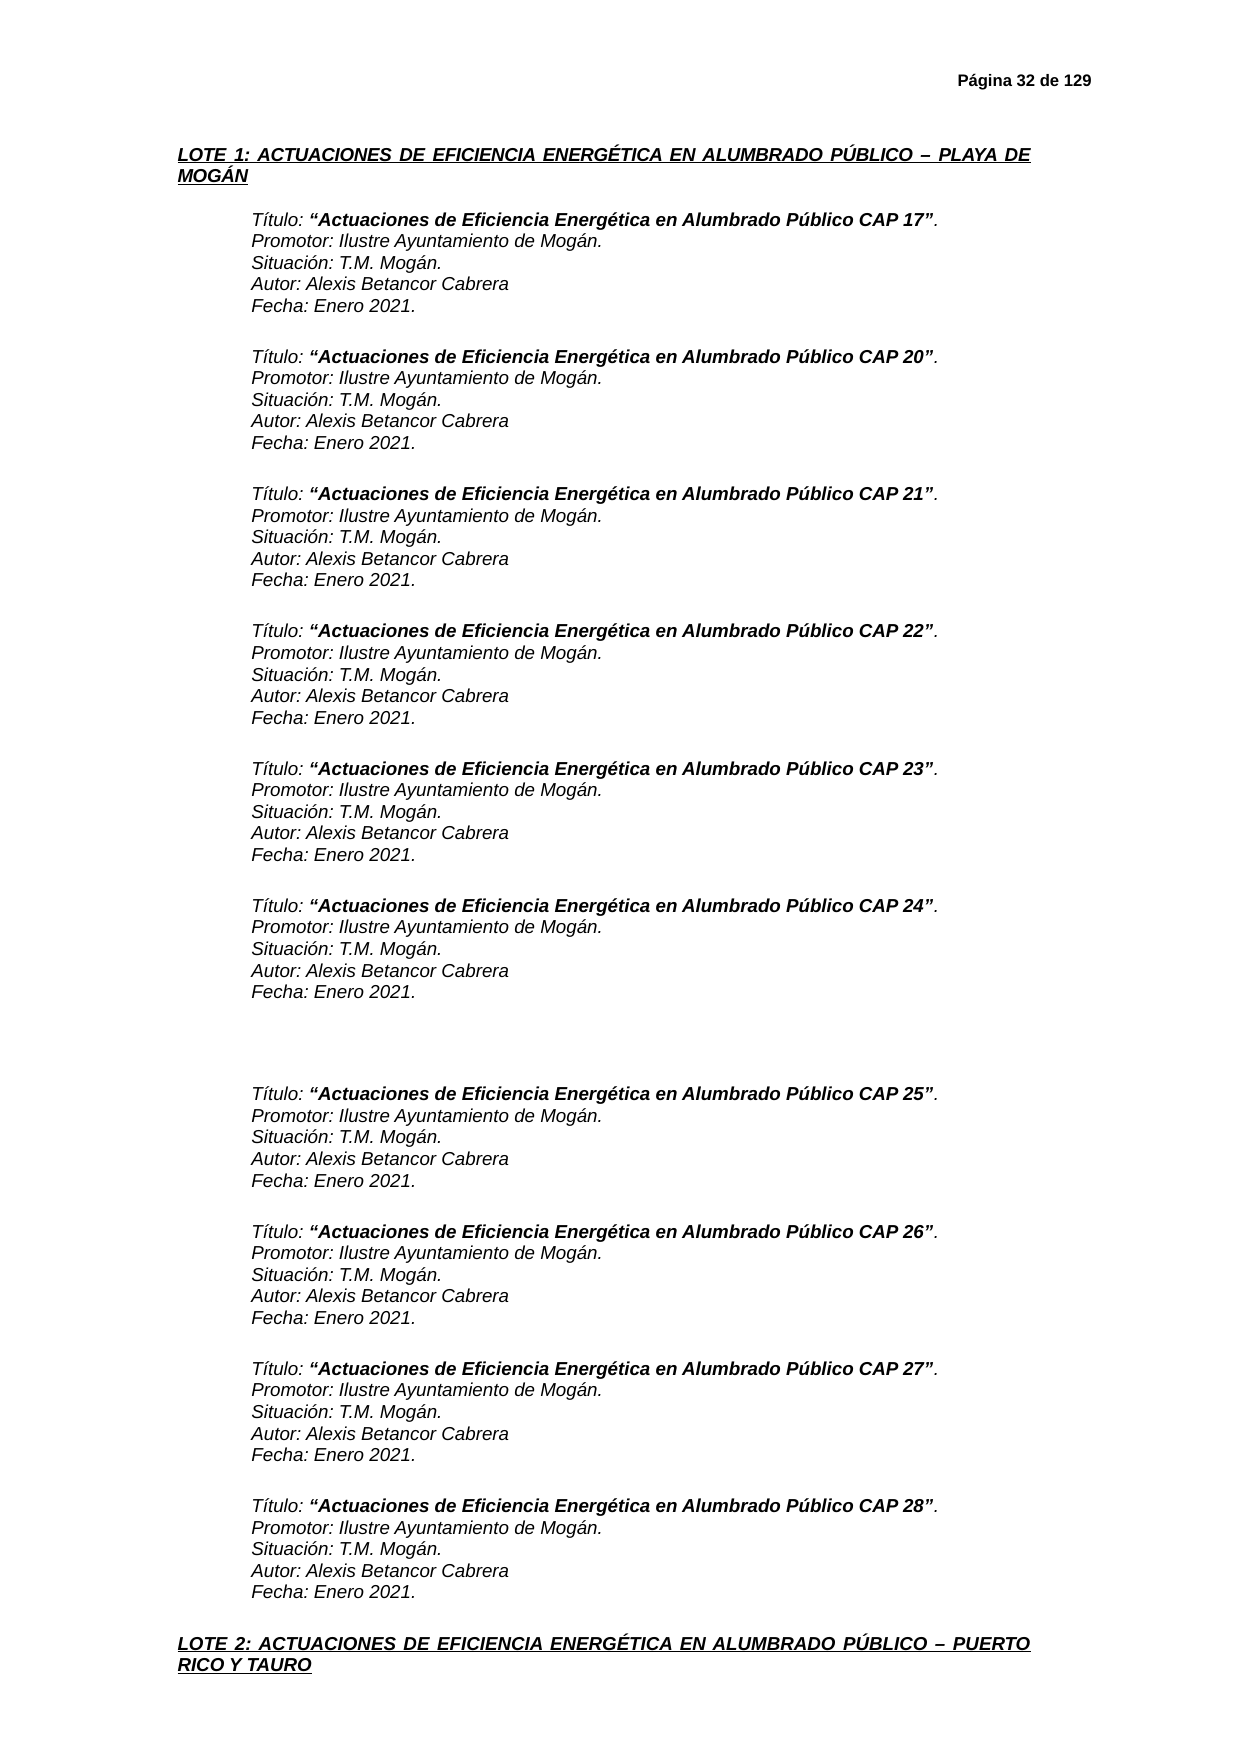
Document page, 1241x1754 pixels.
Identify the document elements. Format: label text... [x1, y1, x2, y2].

text Fecha: Enero 2021. [177, 569, 1033, 591]
text Fecha: Enero 2021. [177, 706, 1033, 728]
text Promotor: Ilustre Ayuntamiento de Mogán. [177, 642, 1033, 663]
text Situación: T.M. Mogán. [177, 663, 1033, 685]
text Título: “Actuaciones de Eficiencia Energética en Alumbrado Público CAP 17”. [177, 208, 1033, 230]
text Autor: Alexis Betancor Cabrera [177, 1285, 1033, 1307]
text Situación: T.M. Mogán. [177, 1401, 1033, 1422]
text Promotor: Ilustre Ayuntamiento de Mogán. [177, 1379, 1033, 1401]
text Situación: T.M. Mogán. [177, 801, 1033, 822]
text Situación: T.M. Mogán. [177, 1538, 1033, 1560]
text Fecha: Enero 2021. [177, 1581, 1033, 1603]
text Promotor: Ilustre Ayuntamiento de Mogán. [177, 1517, 1033, 1538]
text LOTE 2: ACTUACIONES DE EFICIENCIA ENERGÉTICA EN ALUMBRADO PÚBLICO – PUERTO RICO Y TAURO [177, 1632, 1033, 1675]
text Situación: T.M. Mogán. [177, 526, 1033, 548]
text Título: “Actuaciones de Eficiencia Energética en Alumbrado Público CAP 21”. [177, 483, 1033, 504]
text Fecha: Enero 2021. [177, 1169, 1033, 1191]
text Fecha: Enero 2021. [177, 1444, 1033, 1466]
text Situación: T.M. Mogán. [177, 1263, 1033, 1285]
text Título: “Actuaciones de Eficiencia Energética en Alumbrado Público CAP 22”. [177, 620, 1033, 642]
text Promotor: Ilustre Ayuntamiento de Mogán. [177, 504, 1033, 526]
text Situación: T.M. Mogán. [177, 1126, 1033, 1148]
text Promotor: Ilustre Ayuntamiento de Mogán. [177, 779, 1033, 801]
text Autor: Alexis Betancor Cabrera [177, 959, 1033, 981]
text Promotor: Ilustre Ayuntamiento de Mogán. [177, 1242, 1033, 1263]
text Autor: Alexis Betancor Cabrera [177, 685, 1033, 706]
text Autor: Alexis Betancor Cabrera [177, 410, 1033, 432]
text Fecha: Enero 2021. [177, 844, 1033, 865]
text Título: “Actuaciones de Eficiencia Energética en Alumbrado Público CAP 23”. [177, 757, 1033, 779]
text Título: “Actuaciones de Eficiencia Energética en Alumbrado Público CAP 28”. [177, 1495, 1033, 1517]
text Autor: Alexis Betancor Cabrera [177, 1422, 1033, 1444]
text Autor: Alexis Betancor Cabrera [177, 1560, 1033, 1581]
text Autor: Alexis Betancor Cabrera [177, 548, 1033, 569]
text Situación: T.M. Mogán. [177, 938, 1033, 959]
text Autor: Alexis Betancor Cabrera [177, 1148, 1033, 1169]
text LOTE 1: ACTUACIONES DE EFICIENCIA ENERGÉTICA EN ALUMBRADO PÚBLICO – PLAYA DE MOGÁN [177, 144, 1033, 187]
text Autor: Alexis Betancor Cabrera [177, 273, 1033, 294]
text Título: “Actuaciones de Eficiencia Energética en Alumbrado Público CAP 20”. [177, 346, 1033, 367]
text Promotor: Ilustre Ayuntamiento de Mogán. [177, 916, 1033, 938]
text Fecha: Enero 2021. [177, 294, 1033, 316]
text Fecha: Enero 2021. [177, 432, 1033, 453]
text Situación: T.M. Mogán. [177, 389, 1033, 410]
text Título: “Actuaciones de Eficiencia Energética en Alumbrado Público CAP 27”. [177, 1358, 1033, 1379]
text Autor: Alexis Betancor Cabrera [177, 822, 1033, 844]
text Título: “Actuaciones de Eficiencia Energética en Alumbrado Público CAP 24”. [177, 895, 1033, 916]
text Título: “Actuaciones de Eficiencia Energética en Alumbrado Público CAP 25”. [177, 1083, 1033, 1105]
text Título: “Actuaciones de Eficiencia Energética en Alumbrado Público CAP 26”. [177, 1220, 1033, 1242]
text Fecha: Enero 2021. [177, 981, 1033, 1003]
text Fecha: Enero 2021. [177, 1307, 1033, 1328]
text Promotor: Ilustre Ayuntamiento de Mogán. [177, 230, 1033, 251]
text Promotor: Ilustre Ayuntamiento de Mogán. [177, 367, 1033, 389]
text Promotor: Ilustre Ayuntamiento de Mogán. [177, 1105, 1033, 1126]
text Situación: T.M. Mogán. [177, 251, 1033, 273]
